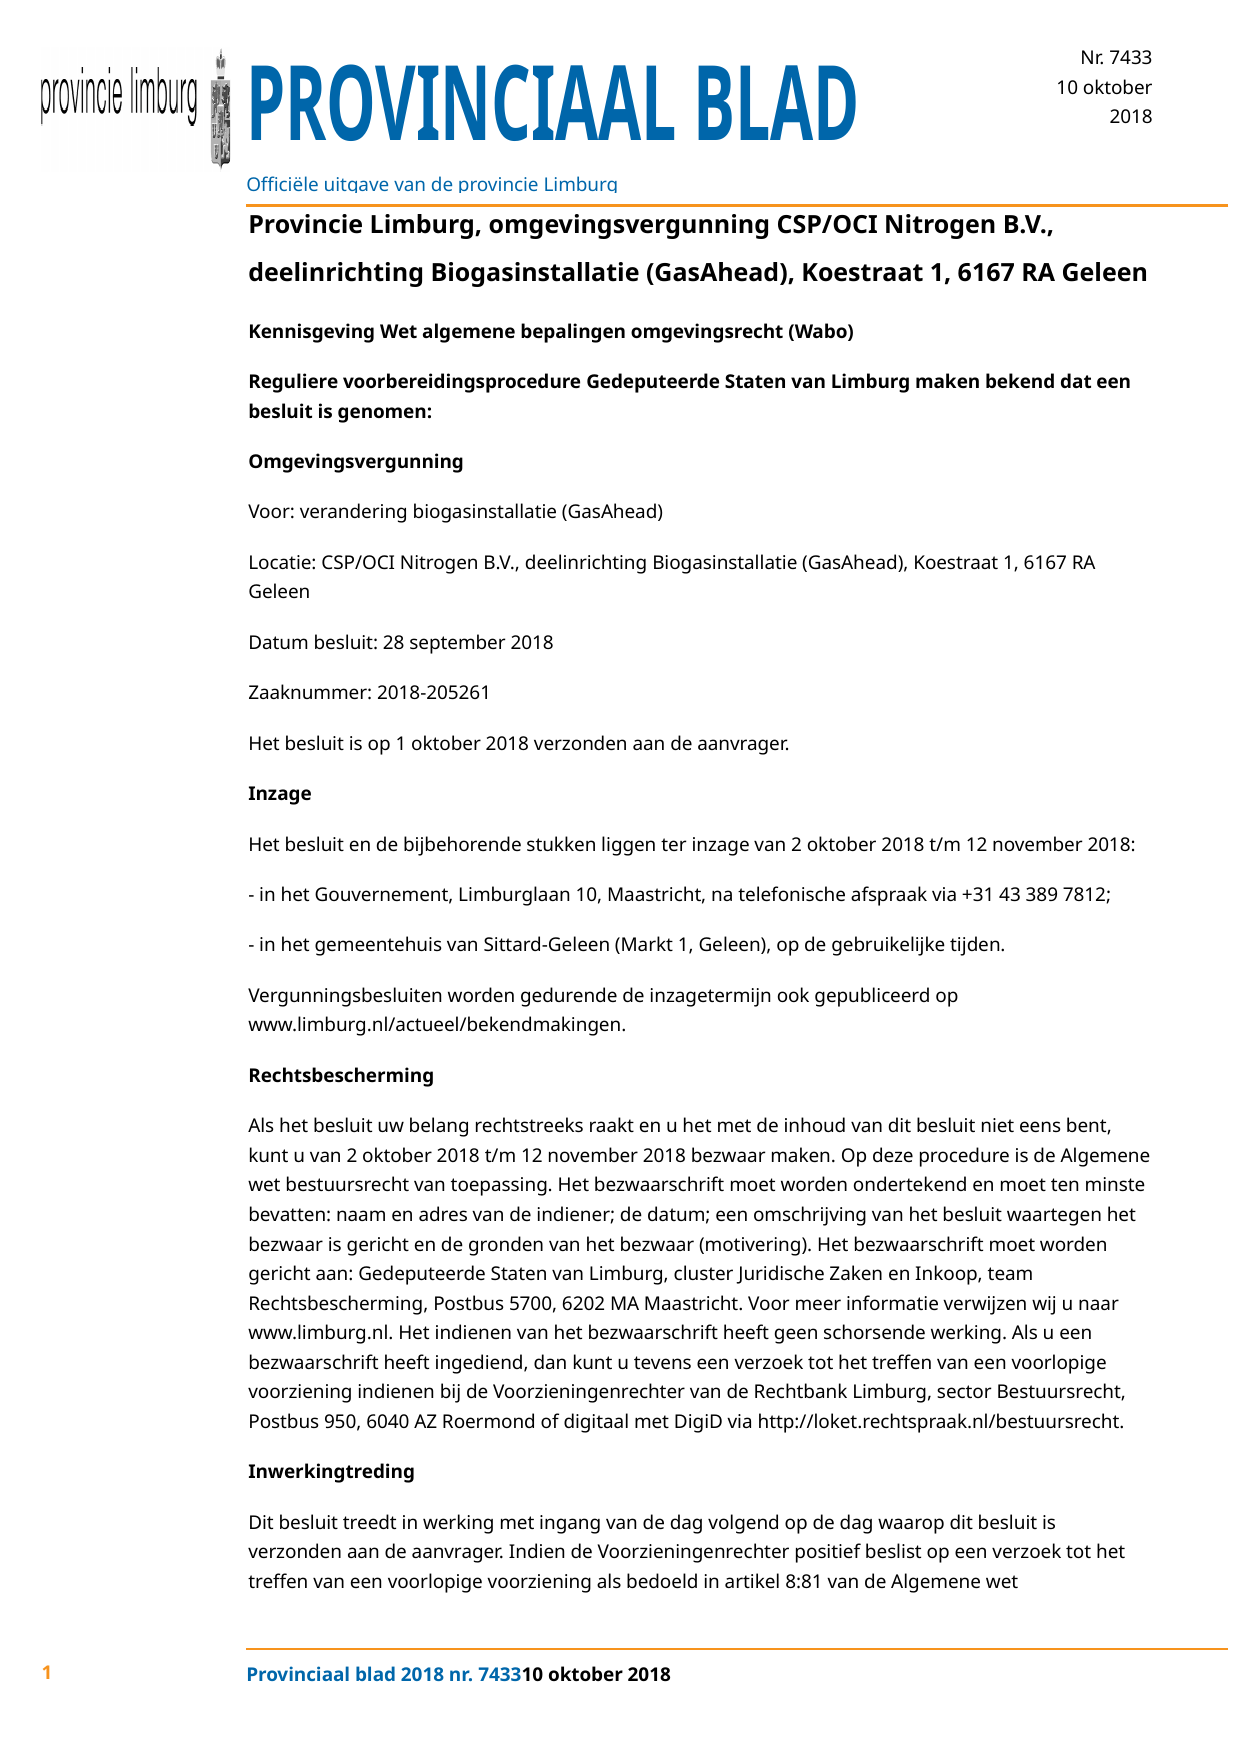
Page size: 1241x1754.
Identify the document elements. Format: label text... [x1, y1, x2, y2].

text Als het besluit uw belang rechtstreeks raakt en u het met de inhoud van dit besluit niet eens bent, kunt u van 2 oktober 2018 t/m 12 november 2018 bezwaar maken. Op deze procedure is de Algemene wet bestuursrecht van toepassing. Het bezwaarschrift moet worden ondertekend en moet ten minste bevatten: naam en adres van de indiener; de datum; een omschrijving van het besluit waartegen het bezwaar is gericht en de gronden van het bezwaar (motivering). Het bezwaarschrift moet worden gericht aan: Gedeputeerde Staten van Limburg, cluster Juridische Zaken en Inkoop, team Rechtsbescherming, Postbus 5700, 6202 MA Maastricht. Voor meer informatie verwijzen wij u naar www.limburg.nl. Het indienen van het bezwaarschrift heeft geen schorsende werking. Als u een bezwaarschrift heeft ingediend, dan kunt u tevens een verzoek tot het treffen van een voorlopige voorziening indienen bij de Voorzieningenrechter van de Rechtbank Limburg, sector Bestuursrecht, Postbus 950, 6040 AZ Roermond of digitaal met DigiD via http://loket.rechtspraak.nl/bestuursrecht. [248, 1112, 1152, 1434]
text Vergunningsbesluiten worden gedurende de inzagetermijn ook gepubliceerd op www.limburg.nl/actueel/bekendmakingen. [248, 982, 1152, 1037]
text Het besluit en de bijbehorende stukken liggen ter inzage van 2 oktober 2018 t/m 12 november 2018: [248, 831, 1152, 857]
picture [41, 47, 231, 172]
text - in het Gouvernement, Limburglaan 10, Maastricht, na telefonische afspraak via +31 43 389 7812; [248, 881, 1152, 907]
text Inzage [248, 780, 1152, 806]
text Locatie: CSP/OCI Nitrogen B.V., deelinrichting Biogasinstallatie (GasAhead), Koestraat 1, 6167 RA Geleen [248, 549, 1152, 604]
text Het besluit is op 1 oktober 2018 verzonden aan de aanvrager. [248, 730, 1152, 756]
text Datum besluit: 28 september 2018 [248, 629, 1152, 655]
text Voor: verandering biogasinstallatie (GasAhead) [248, 499, 1152, 524]
text Rechtsbescherming [248, 1062, 1152, 1088]
text - in het gemeentehuis van Sittard-Geleen (Markt 1, Geleen), op de gebruikelijke tijden. [248, 932, 1152, 957]
text Kennisgeving Wet algemene bepalingen omgevingsrecht (Wabo) [248, 318, 1152, 344]
text Inwerkingtreding [248, 1459, 1152, 1484]
text Zaaknummer: 2018-205261 [248, 679, 1152, 705]
text Omgevingsvergunning [248, 448, 1152, 474]
text Reguliere voorbereidingsprocedure Gedeputeerde Staten van Limburg maken bekend dat een besluit is genomen: [248, 368, 1152, 424]
text Provincie Limburg, omgevingsvergunning CSP/OCI Nitrogen B.V., deelinrichting Biogasinstallatie (GasAhead), Koestraat 1, 6167 RA Geleen [248, 207, 1152, 288]
text Dit besluit treedt in werking met ingang van de dag volgend op de dag waarop dit besluit is verzonden aan de aanvrager. Indien de Voorzieningenrechter positief beslist op een verzoek tot het treffen van een voorlopige voorziening als bedoeld in artikel 8:81 van de Algemene wet [248, 1509, 1152, 1594]
